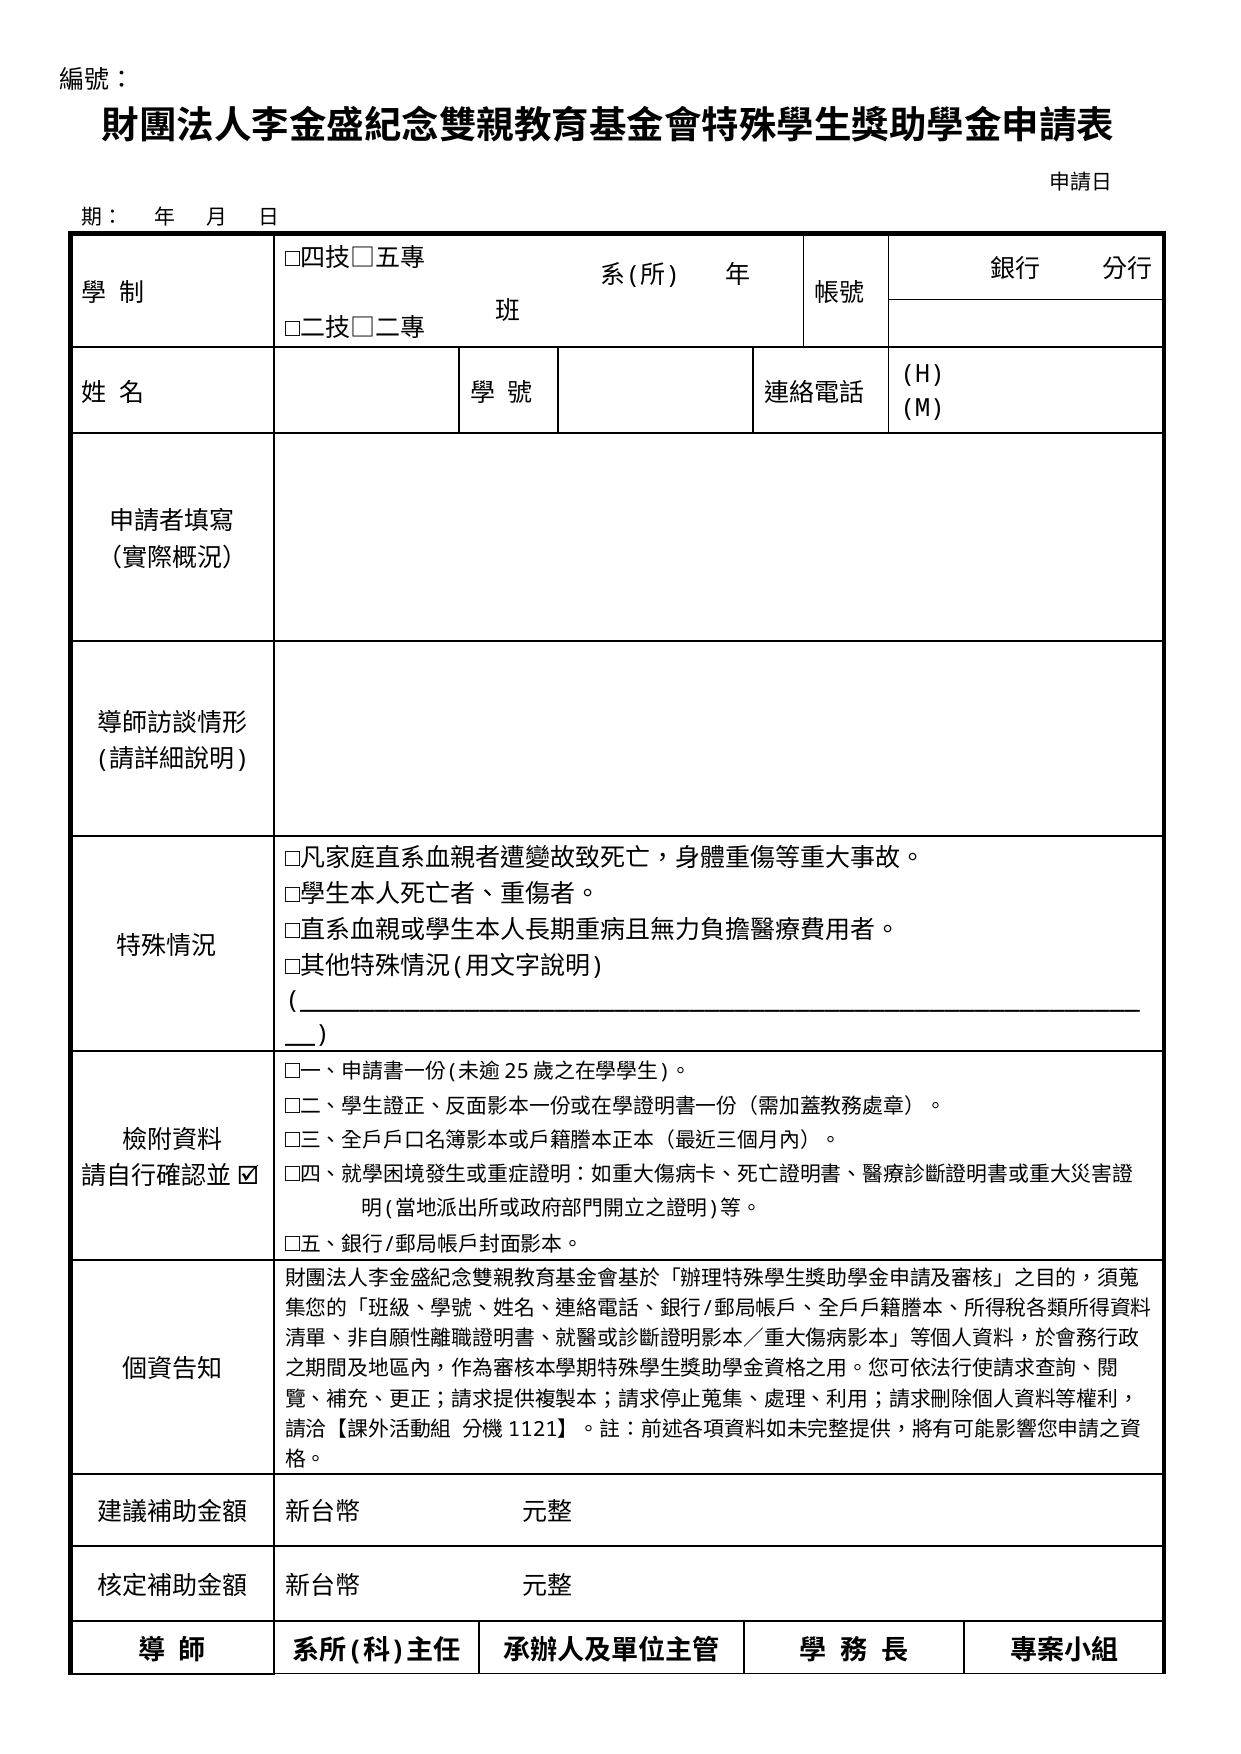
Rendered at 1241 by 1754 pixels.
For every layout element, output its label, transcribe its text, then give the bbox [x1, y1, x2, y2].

table_cell 系所(科)主任 [275, 1622, 478, 1673]
text 編號： [59, 59, 1181, 95]
table_cell [559, 348, 752, 432]
table_cell 導師訪談情形 (請詳細說明) [73, 642, 273, 835]
table_cell 承辦人及單位主管 [480, 1622, 743, 1673]
table_cell 建議補助金額 [73, 1475, 273, 1545]
table_cell [889, 300, 1162, 346]
table_cell 導 師 [73, 1622, 273, 1673]
table_cell 學 號 [460, 348, 557, 432]
table_cell 帳號 [804, 236, 888, 346]
table_cell 財團法人李金盛紀念雙親教育基金會基於「辦理特殊學生獎助學金申請及審核」之目的，須蒐集您的「班級、學號、姓名、連絡電話、銀行/郵局帳戶、全戶戶籍謄本、所得稅各類所得資料清單、非自願性離職證明書、就醫或診斷證明影本／重大傷病影本」等個人資料，於會務行政之期間及地區內，作為審核本學期特殊學生獎助學金資格之用。您可依法行使請求查詢、閱覽、補充、更正；請求提供複製本；請求停止蒐集、處理、利用；請求刪除個人資料等權利，請洽【課外活動組 分機1121】。註：前述各項資料如未完整提供，將有可能影響您申請之資格。 [275, 1261, 1162, 1472]
table_cell 特殊情況 [73, 837, 273, 1050]
table_cell □一、申請書一份(未逾25歲之在學學生)。 □二、學生證正、反面影本一份或在學證明書一份（需加蓋教務處章）。 □三、全戶戶口名簿影本或戶籍謄本正本（最近三個月內）。 □四、就學困境發生或重症證明：如重大傷病卡、死亡證明書、醫療診斷證明書或重大災害證 明(當地派出所或政府部門開立之證明)等。 □五、銀行/郵局帳戶封面影本。 [275, 1052, 1162, 1259]
table_cell 個資告知 [73, 1261, 273, 1472]
table_cell 銀行 分行 [889, 236, 1162, 298]
table_cell 檢附資料 請自行確認並R [73, 1052, 273, 1259]
table_cell 專案小組 [965, 1622, 1162, 1673]
table_cell 核定補助金額 [73, 1547, 273, 1620]
table_cell 學 制 [73, 236, 273, 346]
table_cell 姓 名 [73, 348, 273, 432]
table_cell [275, 434, 1162, 639]
table_cell □四技□五專 □二技□二專 [275, 236, 484, 346]
table_cell 新台幣 元整 [275, 1547, 1162, 1620]
table_cell 新台幣 元整 [275, 1475, 1162, 1545]
table_cell [275, 642, 1162, 835]
table_cell 學 務 長 [745, 1622, 963, 1673]
table_cell 申請者填寫 （實際概況） [73, 434, 273, 639]
table_cell [275, 348, 458, 432]
table_cell (H) (M) [889, 348, 1162, 432]
table_cell 系(所) 年 班 [484, 236, 803, 346]
table_cell □凡家庭直系血親者遭變故致死亡，身體重傷等重大事故。 □學生本人死亡者、重傷者。 □直系血親或學生本人長期重病且無力負擔醫療費用者。 □其他特殊情況(用文字說明) (__________________________________________________________) [275, 837, 1162, 1050]
table_header 財團法人李金盛紀念雙親教育基金會特殊學生獎助學金申請表 申請日期： 年 月 日 [70, 95, 1164, 231]
table_cell 連絡電話 [754, 348, 888, 432]
